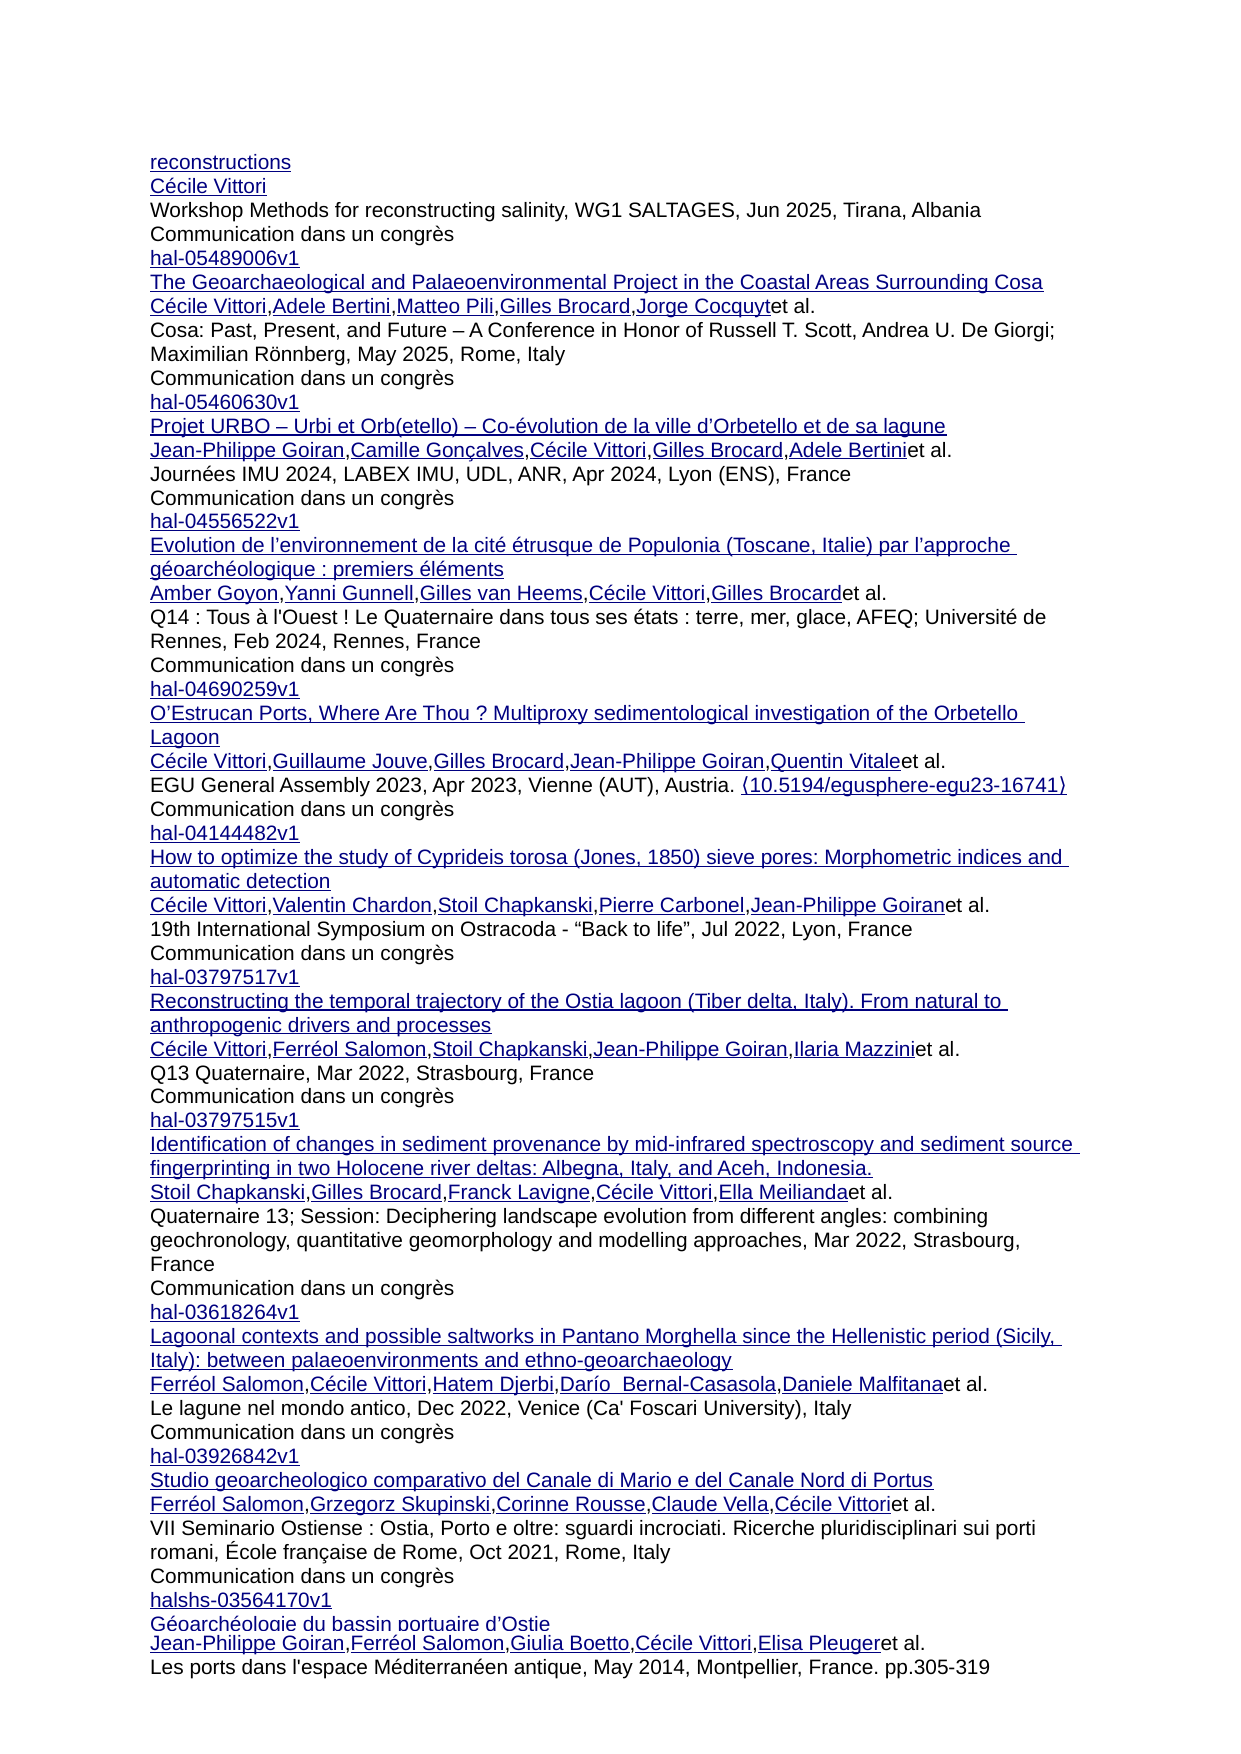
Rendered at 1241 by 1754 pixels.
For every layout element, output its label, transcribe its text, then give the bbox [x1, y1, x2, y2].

table_cell Projet URBO – Urbi et Orb(etello) – Co-évolution de la ville d’Orbetello et de sa lagune Jean-Philippe Goiran,Camille Gonçalves,Cécile Vittori,Gilles Brocard,Adele Bertiniet al. Journées IMU 2024, LABEX IMU, UDL, ANR, Apr 2024, Lyon (ENS), France Communication dans un congrès hal-04556522v1 [150, 414, 1090, 533]
table_cell Identification of changes in sediment provenance by mid-infrared spectroscopy and sediment source fingerprinting in two Holocene river deltas: Albegna, Italy, and Aceh, Indonesia. Stoil Chapkanski,Gilles Brocard,Franck Lavigne,Cécile Vittori,Ella Meiliandaet al. Quaternaire 13; Session: Deciphering landscape evolution from different angles: combining geochronology, quantitative geomorphology and modelling approaches, Mar 2022, Strasbourg, France Communication dans un congrès hal-03618264v1 [150, 1132, 1090, 1324]
table_cell The Geoarchaeological and Palaeoenvironmental Project in the Coastal Areas Surrounding Cosa Cécile Vittori,Adele Bertini,Matteo Pili,Gilles Brocard,Jorge Cocquytet al. Cosa: Past, Present, and Future – A Conference in Honor of Russell T. Scott, Andrea U. De Giorgi; Maximilian Rönnberg, May 2025, Rome, Italy Communication dans un congrès hal-05460630v1 [150, 270, 1090, 413]
table_cell reconstructions Cécile Vittori Workshop Methods for reconstructing salinity, WG1 SALTAGES, Jun 2025, Tirana, Albania Communication dans un congrès hal-05489006v1 [150, 150, 1090, 270]
table_cell Lagoonal contexts and possible saltworks in Pantano Morghella since the Hellenistic period (Sicily, Italy): between palaeoenvironments and ethno-geoarchaeology Ferréol Salomon,Cécile Vittori,Hatem Djerbi,Darío Bernal-Casasola,Daniele Malfitanaet al. Le lagune nel mondo antico, Dec 2022, Venice (Ca' Foscari University), Italy Communication dans un congrès hal-03926842v1 [150, 1324, 1090, 1468]
table_cell Evolution de l’environnement de la cité étrusque de Populonia (Toscane, Italie) par l’approche géoarchéologique : premiers éléments Amber Goyon,Yanni Gunnell,Gilles van Heems,Cécile Vittori,Gilles Brocardet al. Q14 : Tous à l'Ouest ! Le Quaternaire dans tous ses états : terre, mer, glace, AFEQ; Université de Rennes, Feb 2024, Rennes, France Communication dans un congrès hal-04690259v1 [150, 533, 1090, 701]
table_cell Reconstructing the temporal trajectory of the Ostia lagoon (Tiber delta, Italy). From natural to anthropogenic drivers and processes Cécile Vittori,Ferréol Salomon,Stoil Chapkanski,Jean-Philippe Goiran,Ilaria Mazziniet al. Q13 Quaternaire, Mar 2022, Strasbourg, France Communication dans un congrès hal-03797515v1 [150, 989, 1090, 1132]
table_cell Géoarchéologie du bassin portuaire d’Ostie Jean-Philippe Goiran,Ferréol Salomon,Giulia Boetto,Cécile Vittori,Elisa Pleugeret al. Les ports dans l'espace Méditerranéen antique, May 2014, Montpellier, France. pp.305-319 [150, 1611, 1090, 1679]
table_cell O’Estrucan Ports, Where Are Thou ? Multiproxy sedimentological investigation of the Orbetello Lagoon Cécile Vittori,Guillaume Jouve,Gilles Brocard,Jean-Philippe Goiran,Quentin Vitaleet al. EGU General Assembly 2023, Apr 2023, Vienne (AUT), Austria. ⟨10.5194/egusphere-egu23-16741⟩ Communication dans un congrès hal-04144482v1 [150, 701, 1090, 845]
table_cell Studio geoarcheologico comparativo del Canale di Mario e del Canale Nord di Portus Ferréol Salomon,Grzegorz Skupinski,Corinne Rousse,Claude Vella,Cécile Vittoriet al. VII Seminario Ostiense : Ostia, Porto e oltre: sguardi incrociati. Ricerche pluridisciplinari sui porti romani, École française de Rome, Oct 2021, Rome, Italy Communication dans un congrès halshs-03564170v1 [150, 1468, 1090, 1611]
table_cell How to optimize the study of Cyprideis torosa (Jones, 1850) sieve pores: Morphometric indices and automatic detection Cécile Vittori,Valentin Chardon,Stoil Chapkanski,Pierre Carbonel,Jean-Philippe Goiranet al. 19th International Symposium on Ostracoda - “Back to life”, Jul 2022, Lyon, France Communication dans un congrès hal-03797517v1 [150, 845, 1090, 988]
